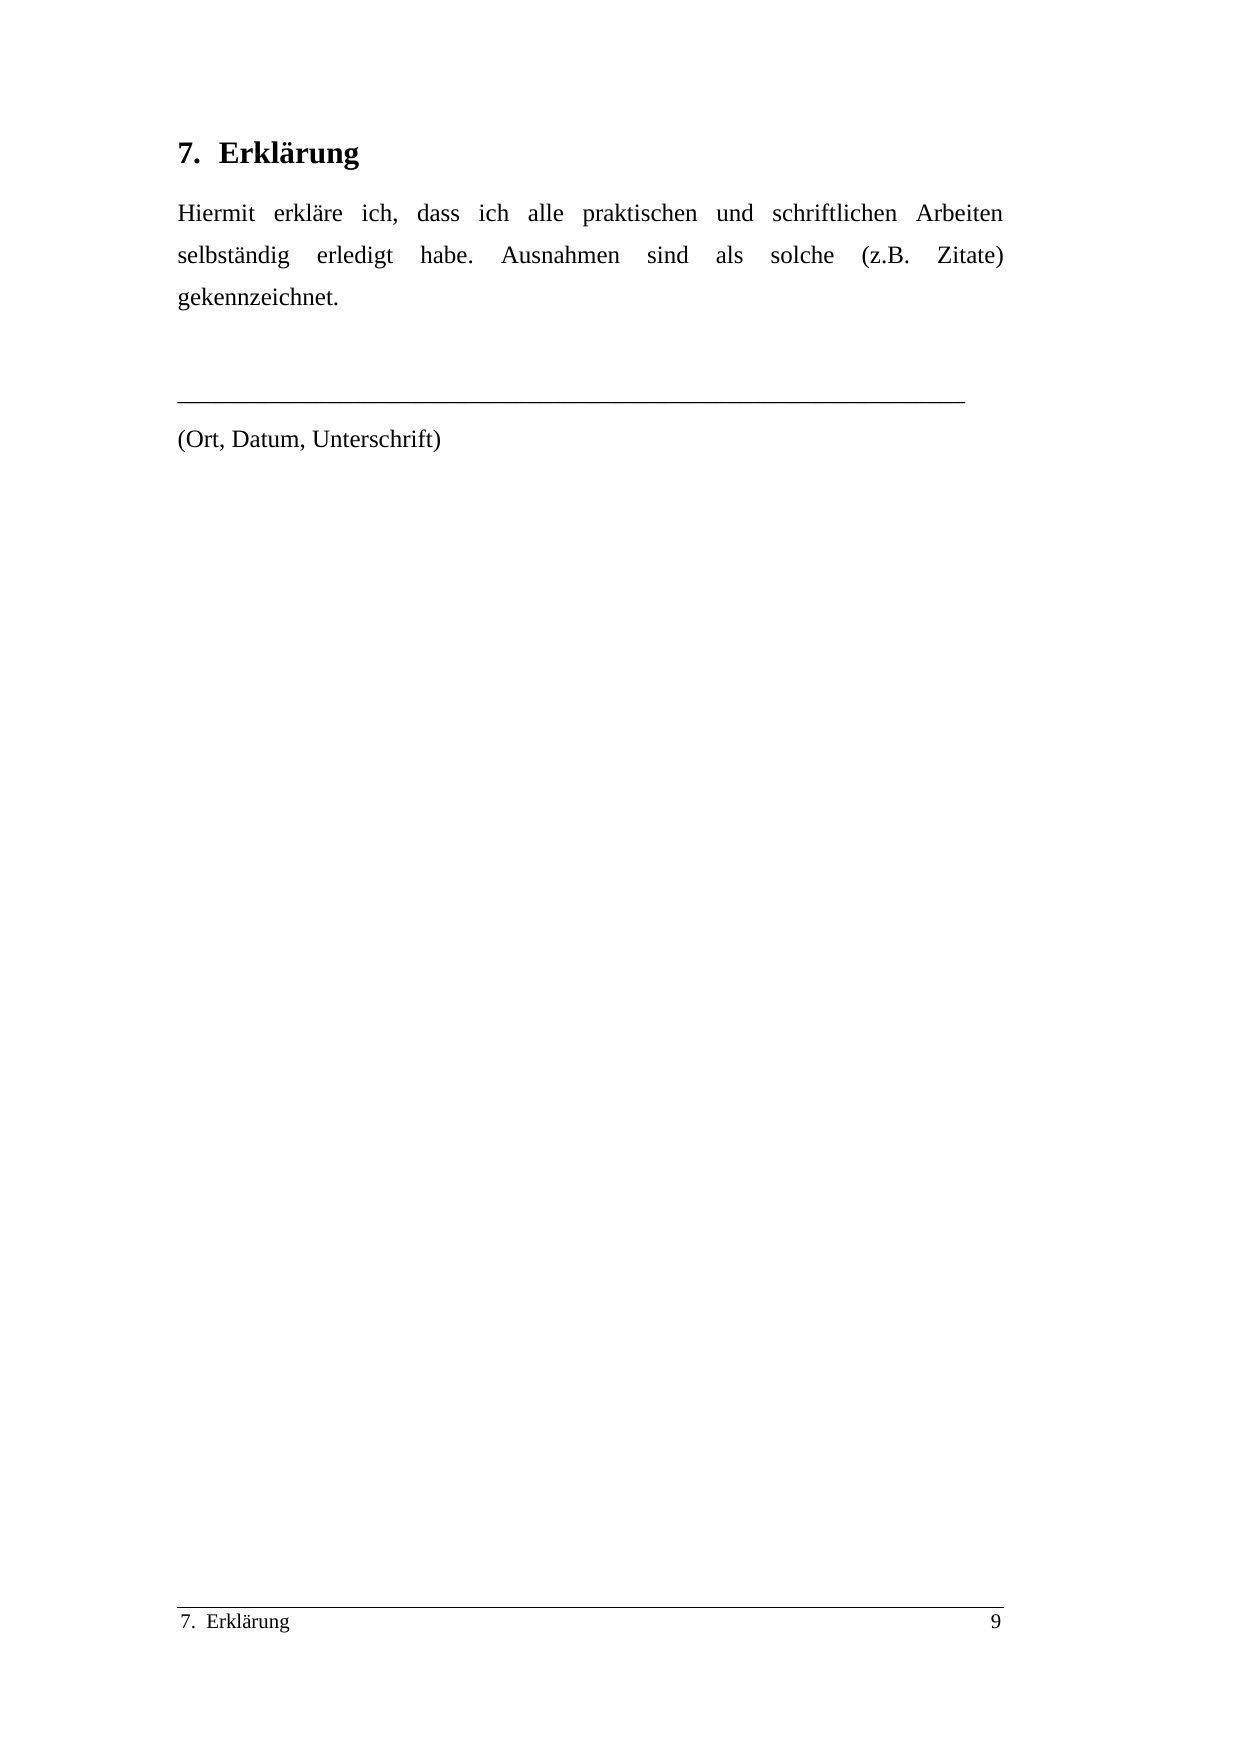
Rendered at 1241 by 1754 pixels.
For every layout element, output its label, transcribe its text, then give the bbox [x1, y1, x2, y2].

text (Ort, Datum, Unterschrift) [177, 425, 1004, 453]
text _______________________________________________________________ [177, 378, 1004, 405]
text Hiermit erkläre ich, dass ich alle praktischen und schriftlichen Arbeiten selbständig erledigt habe. Ausnahmen sind als solche (z.B. Zitate) gekennzeichnet. [177, 199, 1004, 310]
subtitle Erklärung [177, 136, 1004, 170]
